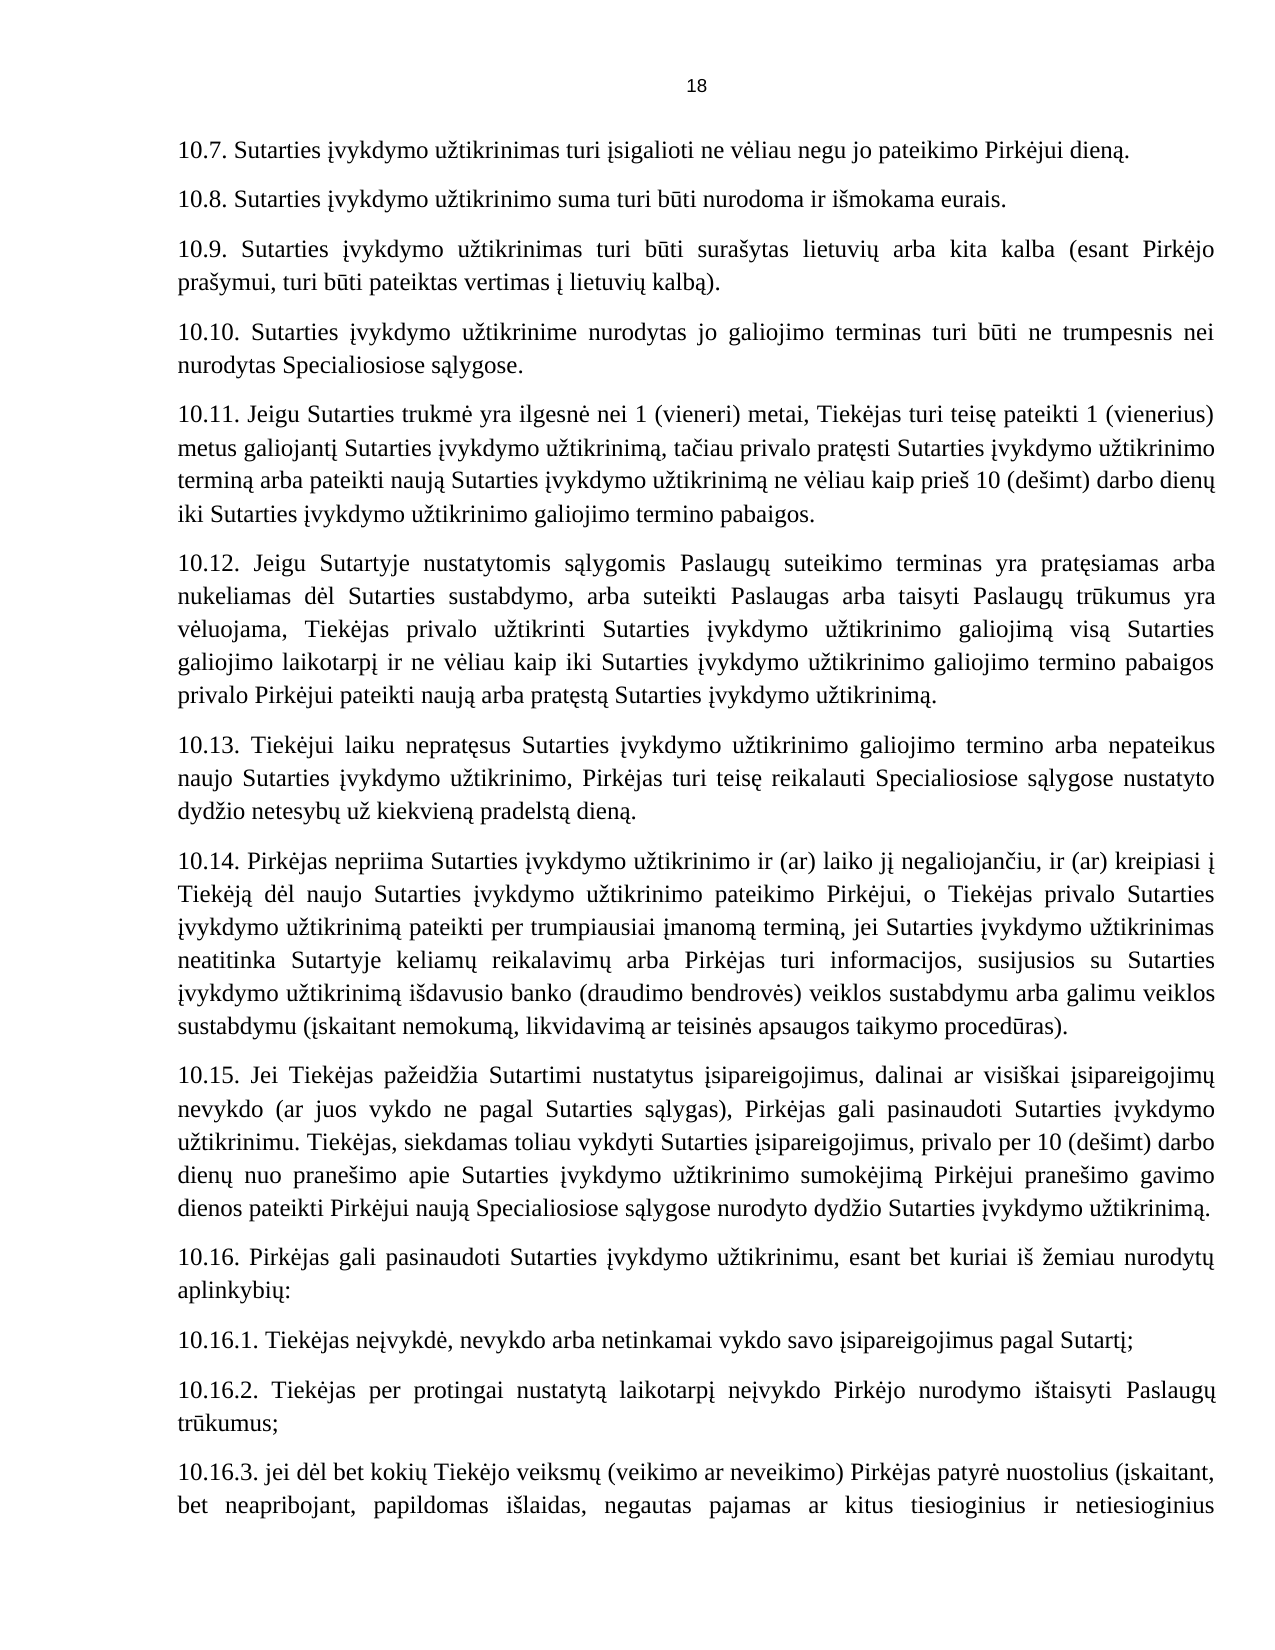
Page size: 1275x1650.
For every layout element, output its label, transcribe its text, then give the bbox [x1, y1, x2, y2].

text 10.11. Jeigu Sutarties trukmė yra ilgesnė nei 1 (vieneri) metai, Tiekėjas turi teisę pateikti 1 (vienerius) metus galiojantį Sutarties įvykdymo užtikrinimą, tačiau privalo pratęsti Sutarties įvykdymo užtikrinimo terminą arba pateikti naują Sutarties įvykdymo užtikrinimą ne vėliau kaip prieš 10 (dešimt) darbo dienų iki Sutarties įvykdymo užtikrinimo galiojimo termino pabaigos. [177, 399, 1216, 527]
text 10.12. Jeigu Sutartyje nustatytomis sąlygomis Paslaugų suteikimo terminas yra pratęsiamas arba nukeliamas dėl Sutarties sustabdymo, arba suteikti Paslaugas arba taisyti Paslaugų trūkumus yra vėluojama, Tiekėjas privalo užtikrinti Sutarties įvykdymo užtikrinimo galiojimą visą Sutarties galiojimo laikotarpį ir ne vėliau kaip iki Sutarties įvykdymo užtikrinimo galiojimo termino pabaigos privalo Pirkėjui pateikti naują arba pratęstą Sutarties įvykdymo užtikrinimą. [177, 548, 1216, 709]
text 10.13. Tiekėjui laiku nepratęsus Sutarties įvykdymo užtikrinimo galiojimo termino arba nepateikus naujo Sutarties įvykdymo užtikrinimo, Pirkėjas turi teisę reikalauti Specialiosiose sąlygose nustatyto dydžio netesybų už kiekvieną pradelstą dieną. [177, 730, 1216, 825]
text 10.7. Sutarties įvykdymo užtikrinimas turi įsigalioti ne vėliau negu jo pateikimo Pirkėjui dieną. [177, 135, 1216, 163]
text 10.16.1. Tiekėjas neįvykdė, nevykdo arba netinkamai vykdo savo įsipareigojimus pagal Sutartį; [177, 1325, 1216, 1354]
text 10.14. Pirkėjas nepriima Sutarties įvykdymo užtikrinimo ir (ar) laiko jį negaliojančiu, ir (ar) kreipiasi į Tiekėją dėl naujo Sutarties įvykdymo užtikrinimo pateikimo Pirkėjui, o Tiekėjas privalo Sutarties įvykdymo užtikrinimą pateikti per trumpiausiai įmanomą terminą, jei Sutarties įvykdymo užtikrinimas neatitinka Sutartyje keliamų reikalavimų arba Pirkėjas turi informacijos, susijusios su Sutarties įvykdymo užtikrinimą išdavusio banko (draudimo bendrovės) veiklos sustabdymu arba galimu veiklos sustabdymu (įskaitant nemokumą, likvidavimą ar teisinės apsaugos taikymo procedūras). [177, 846, 1216, 1040]
text 10.16.3. jei dėl bet kokių Tiekėjo veiksmų (veikimo ar neveikimo) Pirkėjas patyrė nuostolius (įskaitant, bet neapribojant, papildomas išlaidas, negautas pajamas ar kitus tiesioginius ir netiesioginius [177, 1457, 1216, 1519]
text 10.10. Sutarties įvykdymo užtikrinime nurodytas jo galiojimo terminas turi būti ne trumpesnis nei nurodytas Specialiosiose sąlygose. [177, 317, 1216, 379]
text 10.16. Pirkėjas gali pasinaudoti Sutarties įvykdymo užtikrinimu, esant bet kuriai iš žemiau nurodytų aplinkybių: [177, 1242, 1216, 1304]
text 10.16.2. Tiekėjas per protingai nustatytą laikotarpį neįvykdo Pirkėjo nurodymo ištaisyti Paslaugų trūkumus; [177, 1375, 1216, 1437]
text 10.8. Sutarties įvykdymo užtikrinimo suma turi būti nurodoma ir išmokama eurais. [177, 184, 1216, 213]
text 10.9. Sutarties įvykdymo užtikrinimas turi būti surašytas lietuvių arba kita kalba (esant Pirkėjo prašymui, turi būti pateiktas vertimas į lietuvių kalbą). [177, 234, 1216, 296]
text 10.15. Jei Tiekėjas pažeidžia Sutartimi nustatytus įsipareigojimus, dalinai ar visiškai įsipareigojimų nevykdo (ar juos vykdo ne pagal Sutarties sąlygas), Pirkėjas gali pasinaudoti Sutarties įvykdymo užtikrinimu. Tiekėjas, siekdamas toliau vykdyti Sutarties įsipareigojimus, privalo per 10 (dešimt) darbo dienų nuo pranešimo apie Sutarties įvykdymo užtikrinimo sumokėjimą Pirkėjui pranešimo gavimo dienos pateikti Pirkėjui naują Specialiosiose sąlygose nurodyto dydžio Sutarties įvykdymo užtikrinimą. [177, 1061, 1216, 1221]
